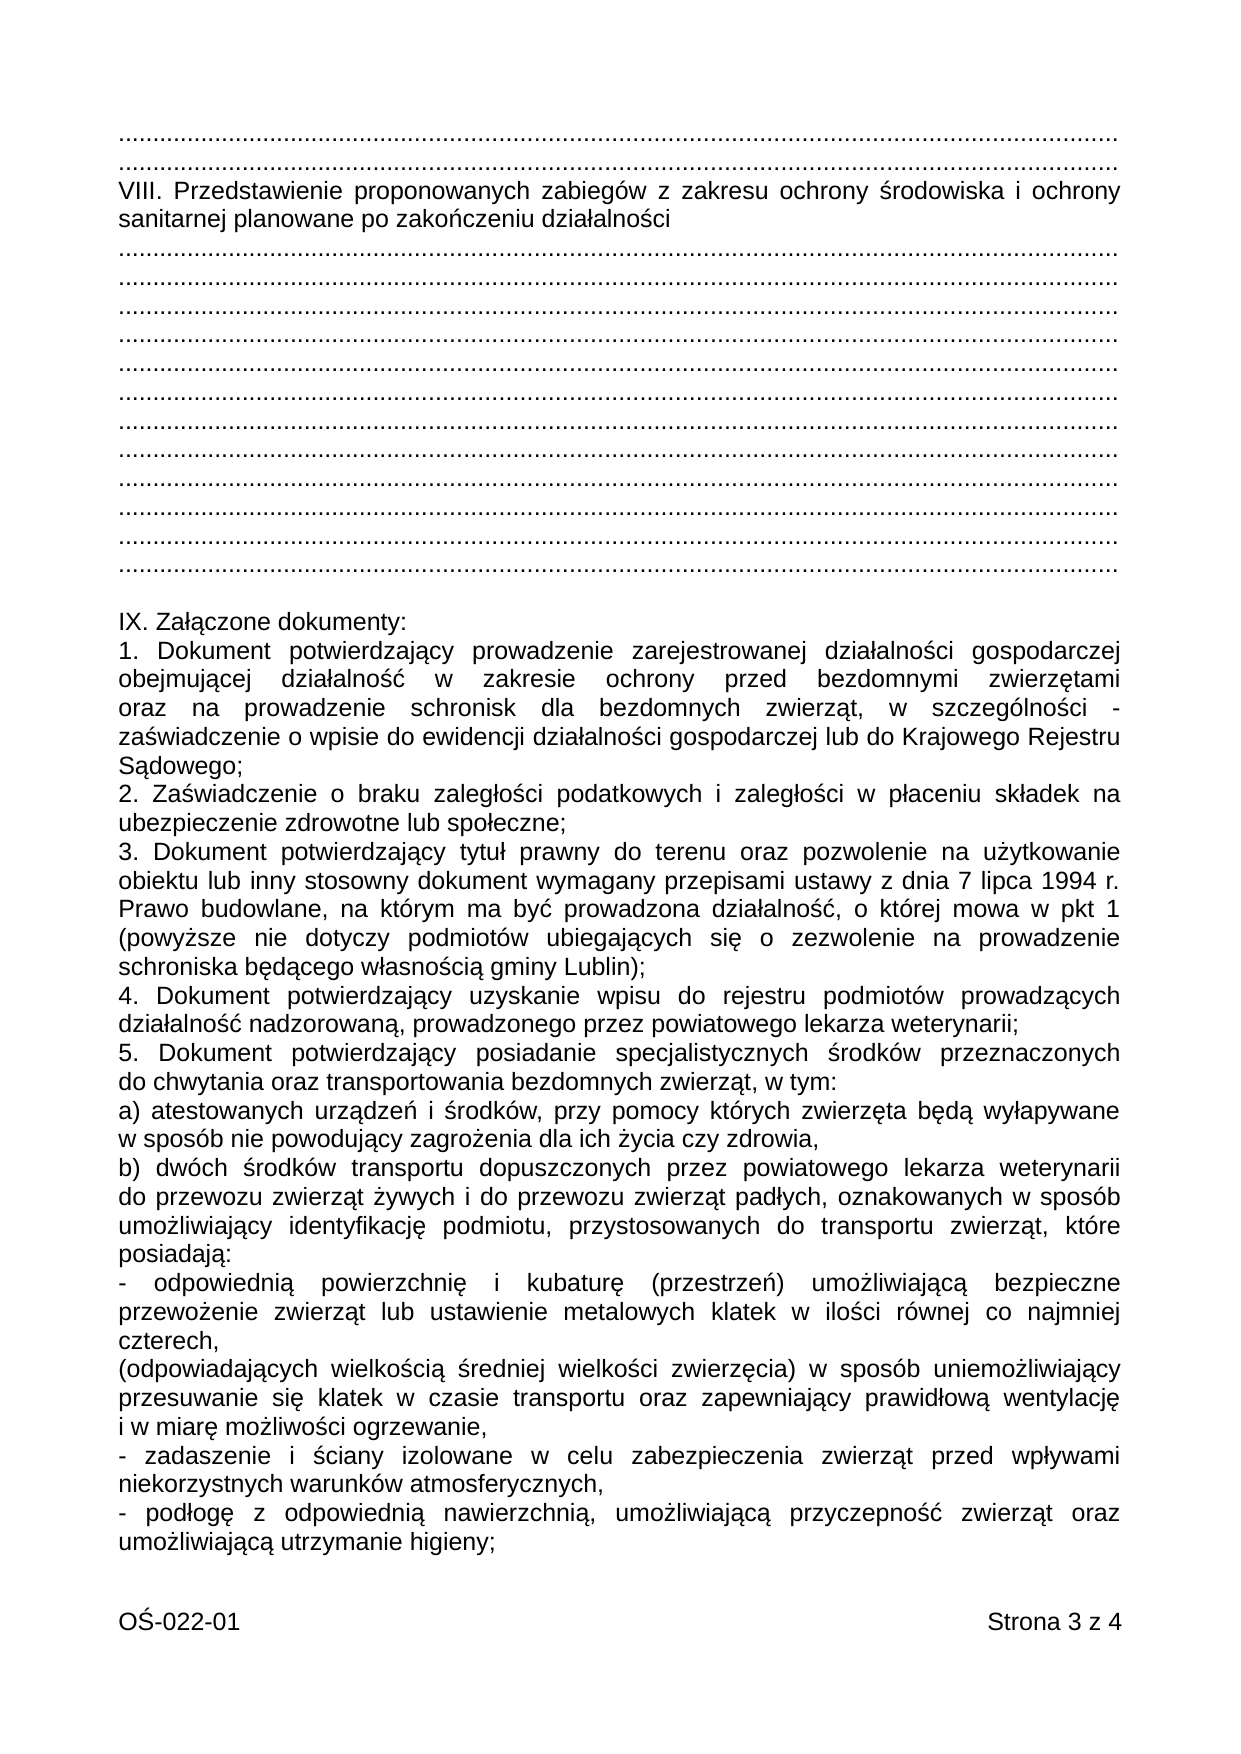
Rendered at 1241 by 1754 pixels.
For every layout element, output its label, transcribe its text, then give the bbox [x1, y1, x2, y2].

text IX. Załączone dokumenty: [118, 607, 1122, 636]
text - odpowiednią powierzchnię i kubaturę (przestrzeń) umożliwiającą bezpieczne przewożenie zwierząt lub ustawienie metalowych klatek w ilości równej co najmniej czterech, (odpowiadających wielkością średniej wielkości zwierzęcia) w sposób uniemożliwiający przesuwanie się klatek w czasie transportu oraz zapewniający prawidłową wentylację i w miarę możliwości ogrzewanie, [118, 1268, 1122, 1441]
text - podłogę z odpowiednią nawierzchnią, umożliwiającą przyczepność zwierząt oraz umożliwiającą utrzymanie higieny; [118, 1498, 1122, 1556]
text VIII. Przedstawienie proponowanych zabiegów z zakresu ochrony środowiska i ochrony sanitarnej planowane po zakończeniu działalności [118, 176, 1122, 233]
text - zadaszenie i ściany izolowane w celu zabezpieczenia zwierząt przed wpływami niekorzystnych warunków atmosferycznych, [118, 1441, 1122, 1498]
text b) dwóch środków transportu dopuszczonych przez powiatowego lekarza weterynarii do przewozu zwierząt żywych i do przewozu zwierząt padłych, oznakowanych w sposób umożliwiający identyfikację podmiotu, przystosowanych do transportu zwierząt, które posiadają: [118, 1153, 1122, 1268]
text 5. Dokument potwierdzający posiadanie specjalistycznych środków przeznaczonych do chwytania oraz transportowania bezdomnych zwierząt, w tym: [118, 1038, 1122, 1096]
text a) atestowanych urządzeń i środków, przy pomocy których zwierzęta będą wyłapywane w sposób nie powodujący zagrożenia dla ich życia czy zdrowia, [118, 1096, 1122, 1153]
text 1. Dokument potwierdzający prowadzenie zarejestrowanej działalności gospodarczej obejmującej działalność w zakresie ochrony przed bezdomnymi zwierzętami oraz na prowadzenie schronisk dla bezdomnych zwierząt, w szczególności - zaświadczenie o wpisie do ewidencji działalności gospodarczej lub do Krajowego Rejestru Sądowego; [118, 636, 1122, 779]
text 3. Dokument potwierdzający tytuł prawny do terenu oraz pozwolenie na użytkowanie obiektu lub inny stosowny dokument wymagany przepisami ustawy z dnia 7 lipca 1994 r. Prawo budowlane, na którym ma być prowadzona działalność, o której mowa w pkt 1 (powyższe nie dotyczy podmiotów ubiegających się o zezwolenie na prowadzenie schroniska będącego własnością gminy Lublin); [118, 837, 1122, 981]
text 4. Dokument potwierdzający uzyskanie wpisu do rejestru podmiotów prowadzących działalność nadzorowaną, prowadzonego przez powiatowego lekarza weterynarii; [118, 981, 1122, 1038]
text 2. Zaświadczenie o braku zaległości podatkowych i zaległości w płaceniu składek na ubezpieczenie zdrowotne lub społeczne; [118, 779, 1122, 837]
